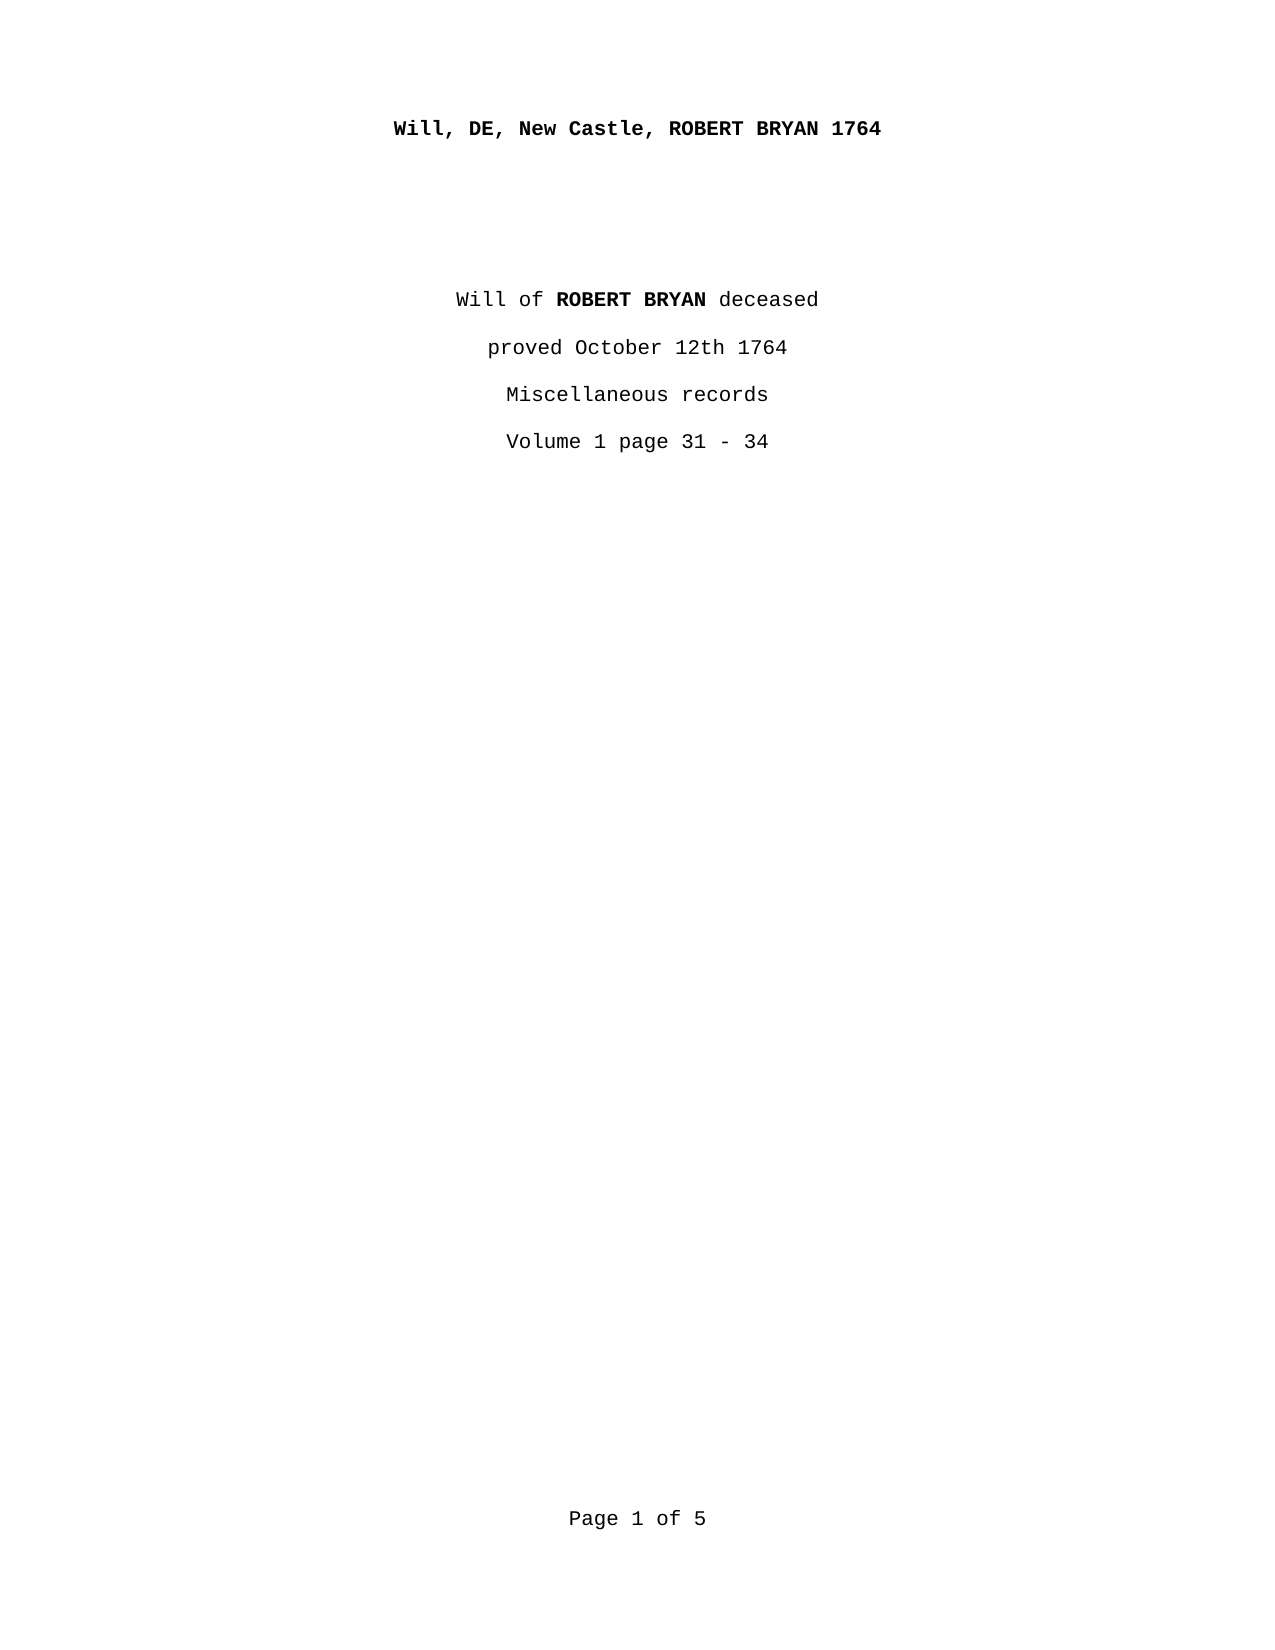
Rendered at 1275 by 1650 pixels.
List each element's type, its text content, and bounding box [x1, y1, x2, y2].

text Miscellaneous records [118, 384, 1157, 408]
text proved October 12th 1764 [118, 337, 1157, 360]
text Will of Robert Bryan deceased [118, 289, 1157, 313]
text Volume 1 page 31 - 34 [118, 431, 1157, 455]
